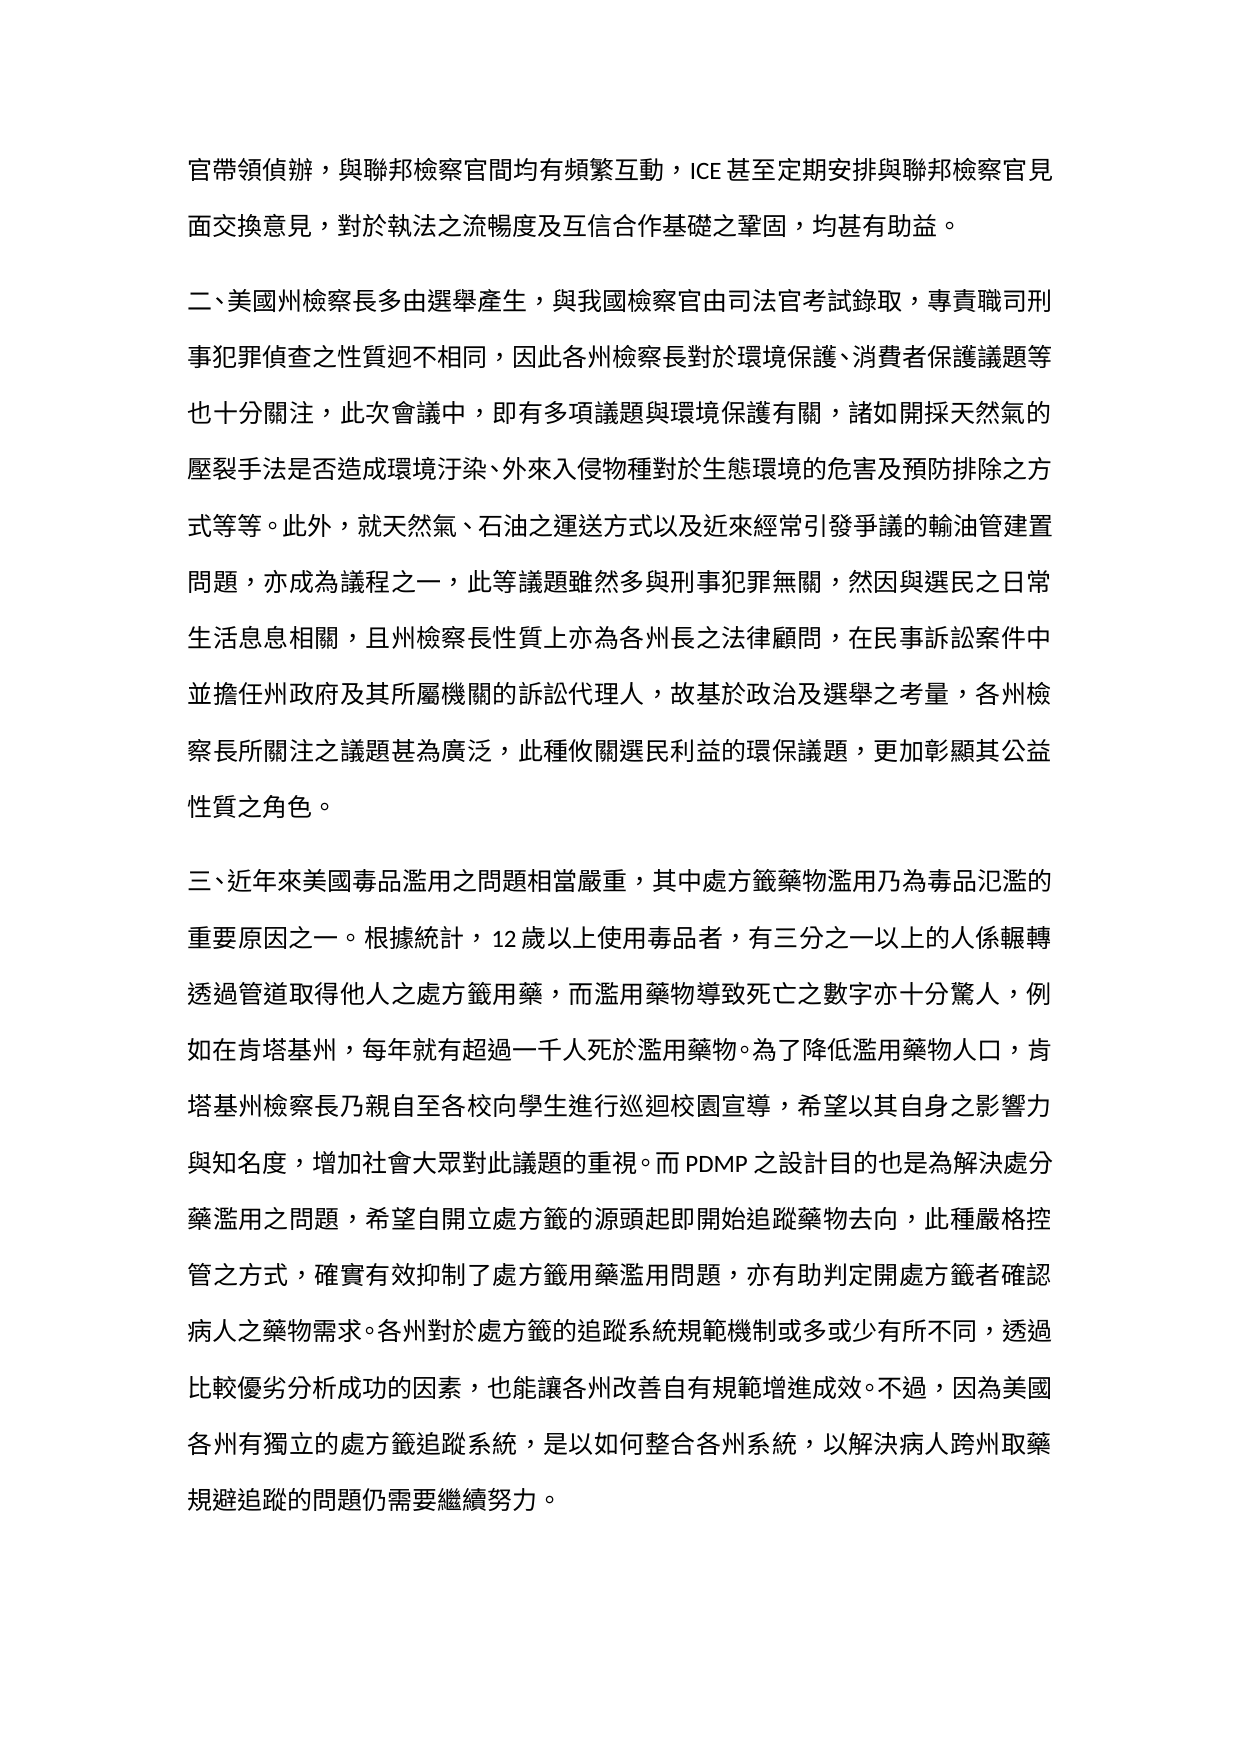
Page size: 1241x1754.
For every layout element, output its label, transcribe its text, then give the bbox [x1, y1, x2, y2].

text 二、美國州檢察長多由選舉產生，與我國檢察官由司法官考試錄取，專責職司刑事犯罪偵查之性質迥不相同，因此各州檢察長對於環境保護、消費者保護議題等也十分關注，此次會議中，即有多項議題與環境保護有關，諸如開採天然氣的壓裂手法是否造成環境汙染、外來入侵物種對於生態環境的危害及預防排除之方式等等。此外，就天然氣、石油之運送方式以及近來經常引發爭議的輸油管建置問題，亦成為議程之一，此等議題雖然多與刑事犯罪無關，然因與選民之日常生活息息相關，且州檢察長性質上亦為各州長之法律顧問，在民事訴訟案件中並擔任州政府及其所屬機關的訴訟代理人，故基於政治及選舉之考量，各州檢察長所關注之議題甚為廣泛，此種攸關選民利益的環保議題，更加彰顯其公益性質之角色。 [187, 281, 1053, 824]
text 三、近年來美國毒品濫用之問題相當嚴重，其中處方籤藥物濫用乃為毒品氾濫的重要原因之一。根據統計，12歲以上使用毒品者，有三分之一以上的人係輾轉透過管道取得他人之處方籤用藥，而濫用藥物導致死亡之數字亦十分驚人，例如在肯塔基州，每年就有超過一千人死於濫用藥物。為了降低濫用藥物人口，肯塔基州檢察長乃親自至各校向學生進行巡迴校園宣導，希望以其自身之影響力與知名度，增加社會大眾對此議題的重視。而PDMP之設計目的也是為解決處分藥濫用之問題，希望自開立處方籤的源頭起即開始追蹤藥物去向，此種嚴格控管之方式，確實有效抑制了處方籤用藥濫用問題，亦有助判定開處方籤者確認病人之藥物需求。各州對於處方籤的追蹤系統規範機制或多或少有所不同，透過比較優劣分析成功的因素，也能讓各州改善自有規範增進成效。不過，因為美國各州有獨立的處方籤追蹤系統，是以如何整合各州系統，以解決病人跨州取藥規避追蹤的問題仍需要繼續努力。 [187, 861, 1053, 1517]
text 官帶領偵辦，與聯邦檢察官間均有頻繁互動，ICE甚至定期安排與聯邦檢察官見面交換意見，對於執法之流暢度及互信合作基礎之鞏固，均甚有助益。 [187, 150, 1053, 244]
